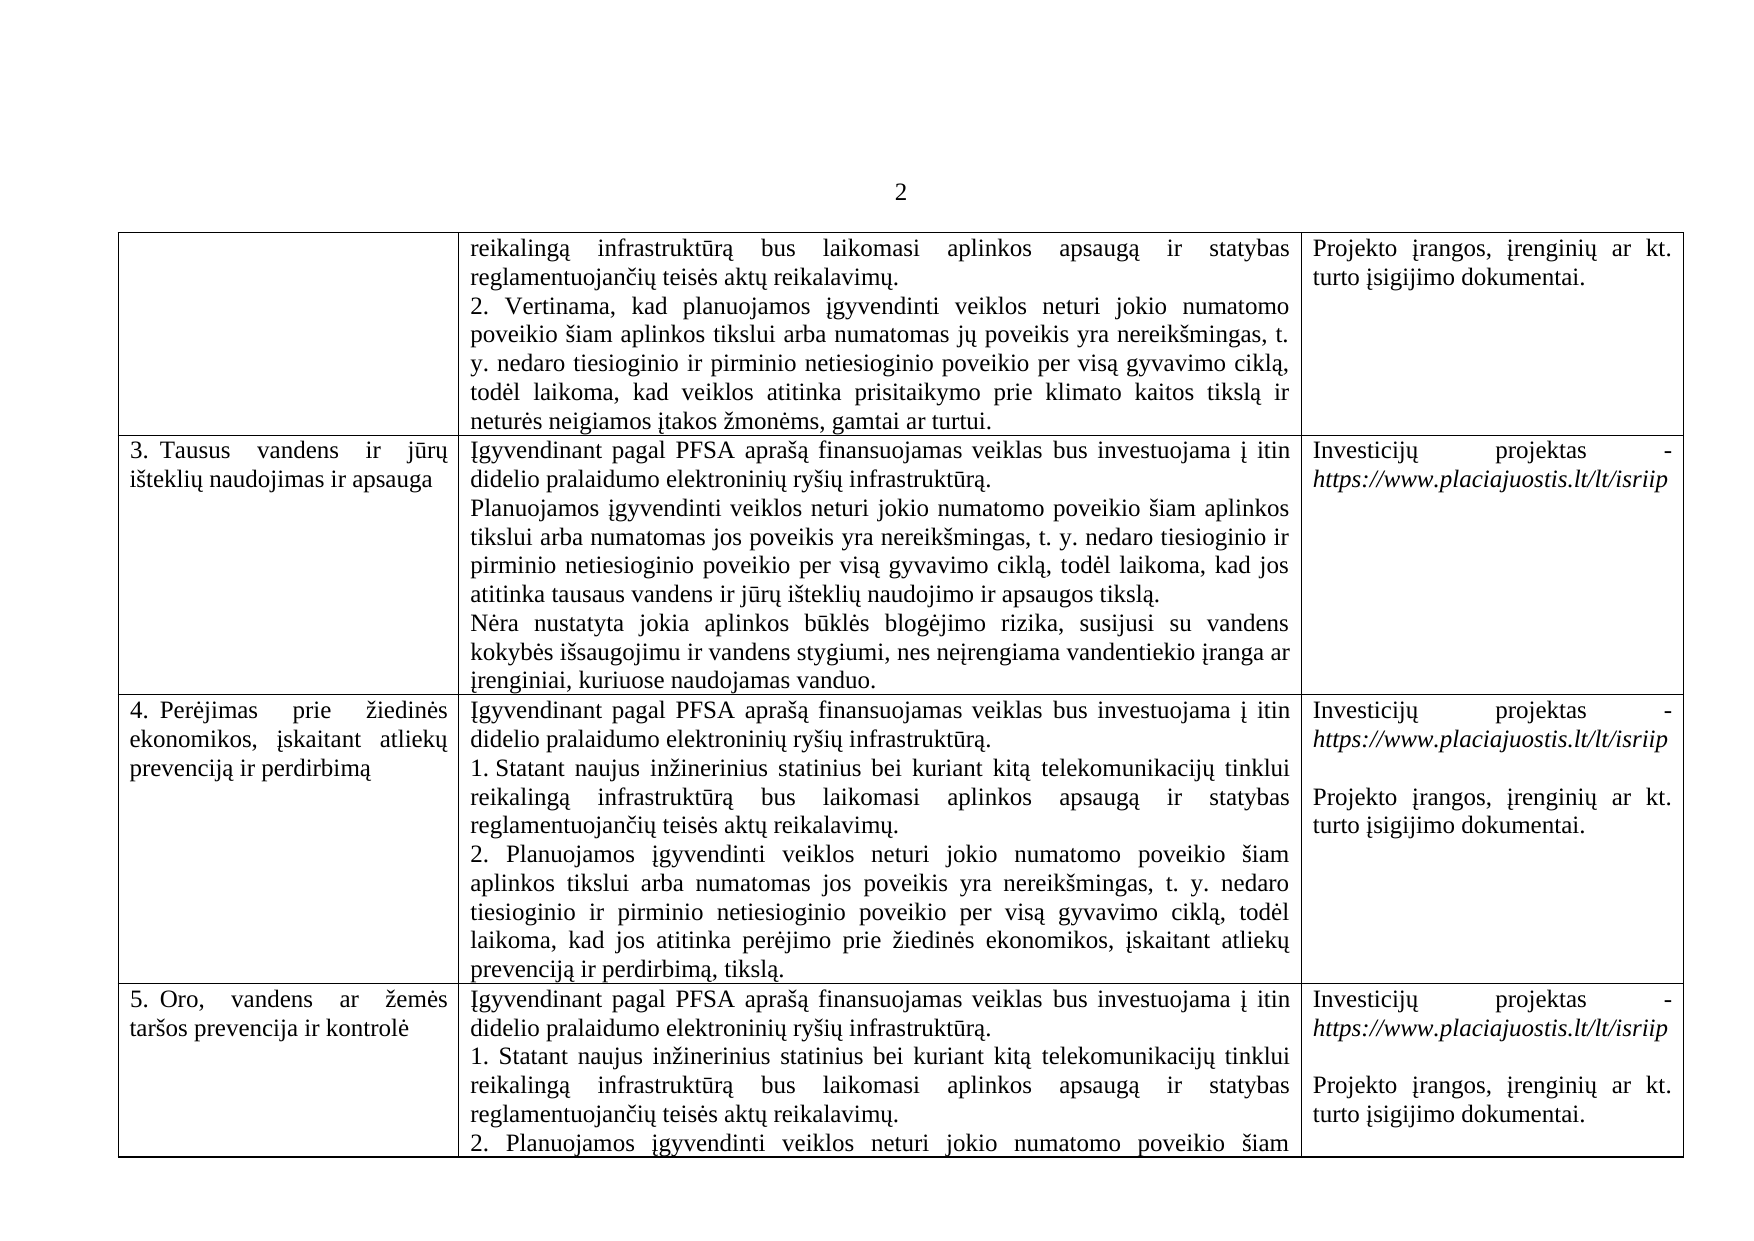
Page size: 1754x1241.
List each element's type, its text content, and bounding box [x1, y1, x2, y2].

table_cell Įgyvendinant pagal PFSA aprašą finansuojamas veiklas bus investuojama į itin didelio pralaidumo elektroninių ryšių infrastruktūrą. Planuojamos įgyvendinti veiklos neturi jokio numatomo poveikio šiam aplinkos tikslui arba numatomas jos poveikis yra nereikšmingas, t. y. nedaro tiesioginio ir pirminio netiesioginio poveikio per visą gyvavimo ciklą, todėl laikoma, kad jos atitinka tausaus vandens ir jūrų išteklių naudojimo ir apsaugos tikslą. Nėra nustatyta jokia aplinkos būklės blogėjimo rizika, susijusi su vandens kokybės išsaugojimu ir vandens stygiumi, nes neįrengiama vandentiekio įranga ar įrenginiai, kuriuose naudojamas vanduo. [459, 436, 1301, 694]
table_cell 4. Perėjimas prie žiedinės ekonomikos, įskaitant atliekų prevenciją ir perdirbimą [119, 695, 458, 983]
table_cell Įgyvendinant pagal PFSA aprašą finansuojamas veiklas bus investuojama į itin didelio pralaidumo elektroninių ryšių infrastruktūrą. 1. Statant naujus inžinerinius statinius bei kuriant kitą telekomunikacijų tinklui reikalingą infrastruktūrą bus laikomasi aplinkos apsaugą ir statybas reglamentuojančių teisės aktų reikalavimų. 2. Planuojamos įgyvendinti veiklos neturi jokio numatomo poveikio šiam aplinkos tikslui arba numatomas jos poveikis yra nereikšmingas, t. y. nedaro tiesioginio ir pirminio netiesioginio poveikio per visą gyvavimo ciklą, todėl laikoma, kad jos atitinka perėjimo prie žiedinės ekonomikos, įskaitant atliekų prevenciją ir perdirbimą, tikslą. [459, 695, 1301, 983]
table_cell Investicijų projektas - https://www.placiajuostis.lt/lt/isriip Projekto įrangos, įrenginių ar kt. turto įsigijimo dokumentai. [1302, 695, 1683, 983]
table_cell Investicijų projektas - https://www.placiajuostis.lt/lt/isriip [1302, 436, 1683, 694]
table_cell 5. Oro, vandens ar žemės taršos prevencija ir kontrolė [119, 984, 458, 1156]
table_cell 3. Tausus vandens ir jūrų išteklių naudojimas ir apsauga [119, 436, 458, 694]
table_cell Įgyvendinant pagal PFSA aprašą finansuojamas veiklas bus investuojama į itin didelio pralaidumo elektroninių ryšių infrastruktūrą. 1. Statant naujus inžinerinius statinius bei kuriant kitą telekomunikacijų tinklui reikalingą infrastruktūrą bus laikomasi aplinkos apsaugą ir statybas reglamentuojančių teisės aktų reikalavimų. 2. Planuojamos įgyvendinti veiklos neturi jokio numatomo poveikio šiam [459, 984, 1301, 1156]
table_cell [119, 233, 458, 434]
table_cell Investicijų projektas - https://www.placiajuostis.lt/lt/isriip Projekto įrangos, įrenginių ar kt. turto įsigijimo dokumentai. [1302, 984, 1683, 1156]
table_cell Projekto įrangos, įrenginių ar kt. turto įsigijimo dokumentai. [1302, 233, 1683, 434]
table_cell reikalingą infrastruktūrą bus laikomasi aplinkos apsaugą ir statybas reglamentuojančių teisės aktų reikalavimų. 2. Vertinama, kad planuojamos įgyvendinti veiklos neturi jokio numatomo poveikio šiam aplinkos tikslui arba numatomas jų poveikis yra nereikšmingas, t. y. nedaro tiesioginio ir pirminio netiesioginio poveikio per visą gyvavimo ciklą, todėl laikoma, kad veiklos atitinka prisitaikymo prie klimato kaitos tikslą ir neturės neigiamos įtakos žmonėms, gamtai ar turtui. [459, 233, 1301, 434]
